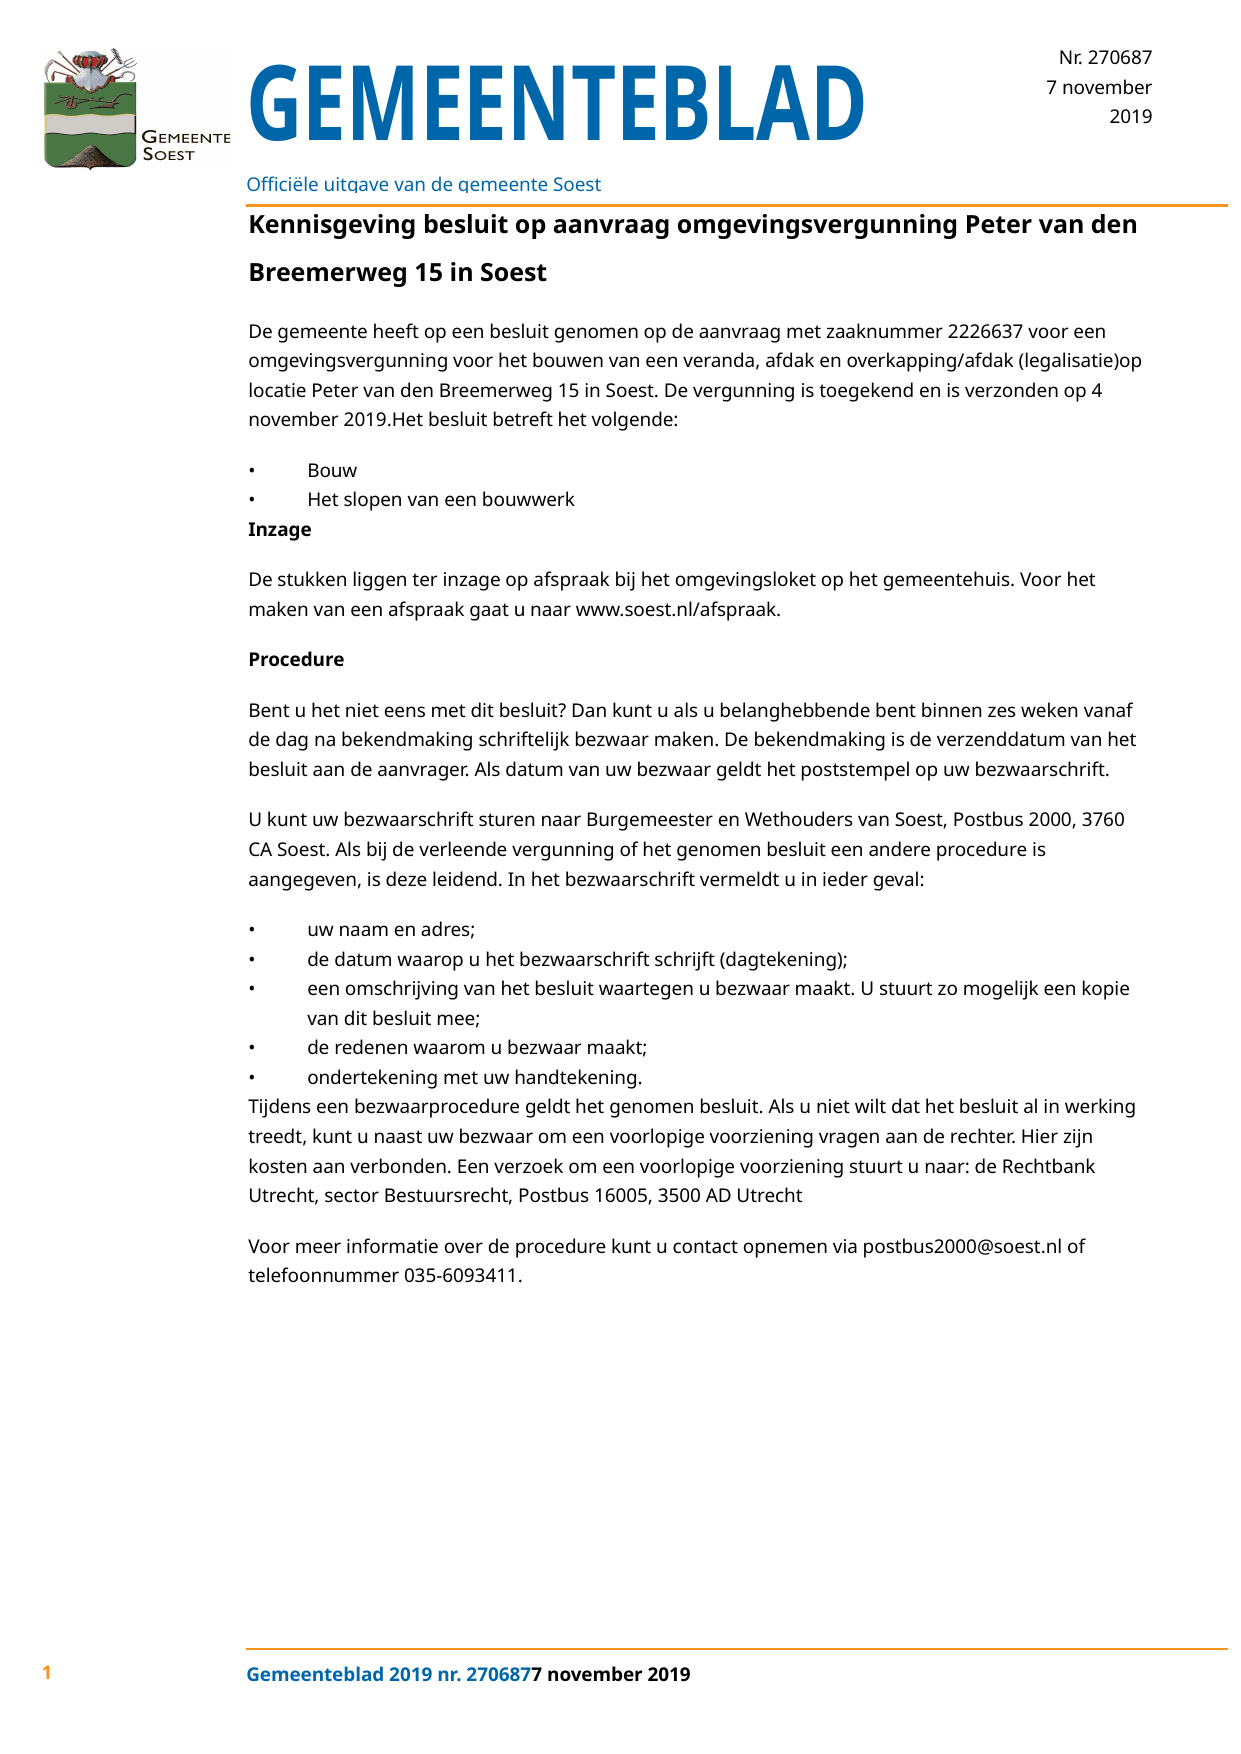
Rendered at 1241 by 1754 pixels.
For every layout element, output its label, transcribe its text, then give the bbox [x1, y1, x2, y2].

text Tijdens een bezwaarprocedure geldt het genomen besluit. Als u niet wilt dat het besluit al in werking treedt, kunt u naast uw bezwaar om een voorlopige voorziening vragen aan de rechter. Hier zijn kosten aan verbonden. Een verzoek om een voorlopige voorziening stuurt u naar: de Rechtbank Utrecht, sector Bestuursrecht, Postbus 16005, 3500 AD Utrecht [248, 1094, 1152, 1208]
list uw naam en adres; [248, 916, 1152, 942]
text U kunt uw bezwaarschrift sturen naar Burgemeester en Wethouders van Soest, Postbus 2000, 3760 CA Soest. Als bij de verleende vergunning of het genomen besluit een andere procedure is aangegeven, is deze leidend. In het bezwaarschrift vermeldt u in ieder geval: [248, 807, 1152, 892]
list de redenen waarom u bezwaar maakt; [248, 1034, 1152, 1060]
list Het slopen van een bouwwerk [248, 487, 1152, 512]
text De stukken liggen ter inzage op afspraak bij het omgevingsloket op het gemeentehuis. Voor het maken van een afspraak gaat u naar www.soest.nl/afspraak. [248, 567, 1152, 622]
list de datum waarop u het bezwaarschrift schrijft (dagtekening); [248, 946, 1152, 972]
text Inzage [248, 516, 1152, 542]
list Bouw [248, 457, 1152, 483]
text Bent u het niet eens met dit besluit? Dan kunt u als u belanghebbende bent binnen zes weken vanaf de dag na bekendmaking schriftelijk bezwaar maken. De bekendmaking is de verzenddatum van het besluit aan de aanvrager. Als datum van uw bezwaar geldt het poststempel op uw bezwaarschrift. [248, 697, 1152, 782]
text Voor meer informatie over de procedure kunt u contact opnemen via postbus2000@soest.nl of telefoonnummer 035-6093411. [248, 1233, 1152, 1288]
list een omschrijving van het besluit waartegen u bezwaar maakt. U stuurt zo mogelijk een kopie van dit besluit mee; [248, 975, 1152, 1031]
picture [41, 47, 231, 172]
list ondertekening met uw handtekening. [248, 1064, 1152, 1090]
text Procedure [248, 647, 1152, 672]
text De gemeente heeft op een besluit genomen op de aanvraag met zaaknummer 2226637 voor een omgevingsvergunning voor het bouwen van een veranda, afdak en overkapping/afdak (legalisatie)op locatie Peter van den Breemerweg 15 in Soest. De vergunning is toegekend en is verzonden op 4 november 2019.Het besluit betreft het volgende: [248, 318, 1152, 432]
text Kennisgeving besluit op aanvraag omgevingsvergunning Peter van den Breemerweg 15 in Soest [248, 207, 1152, 288]
